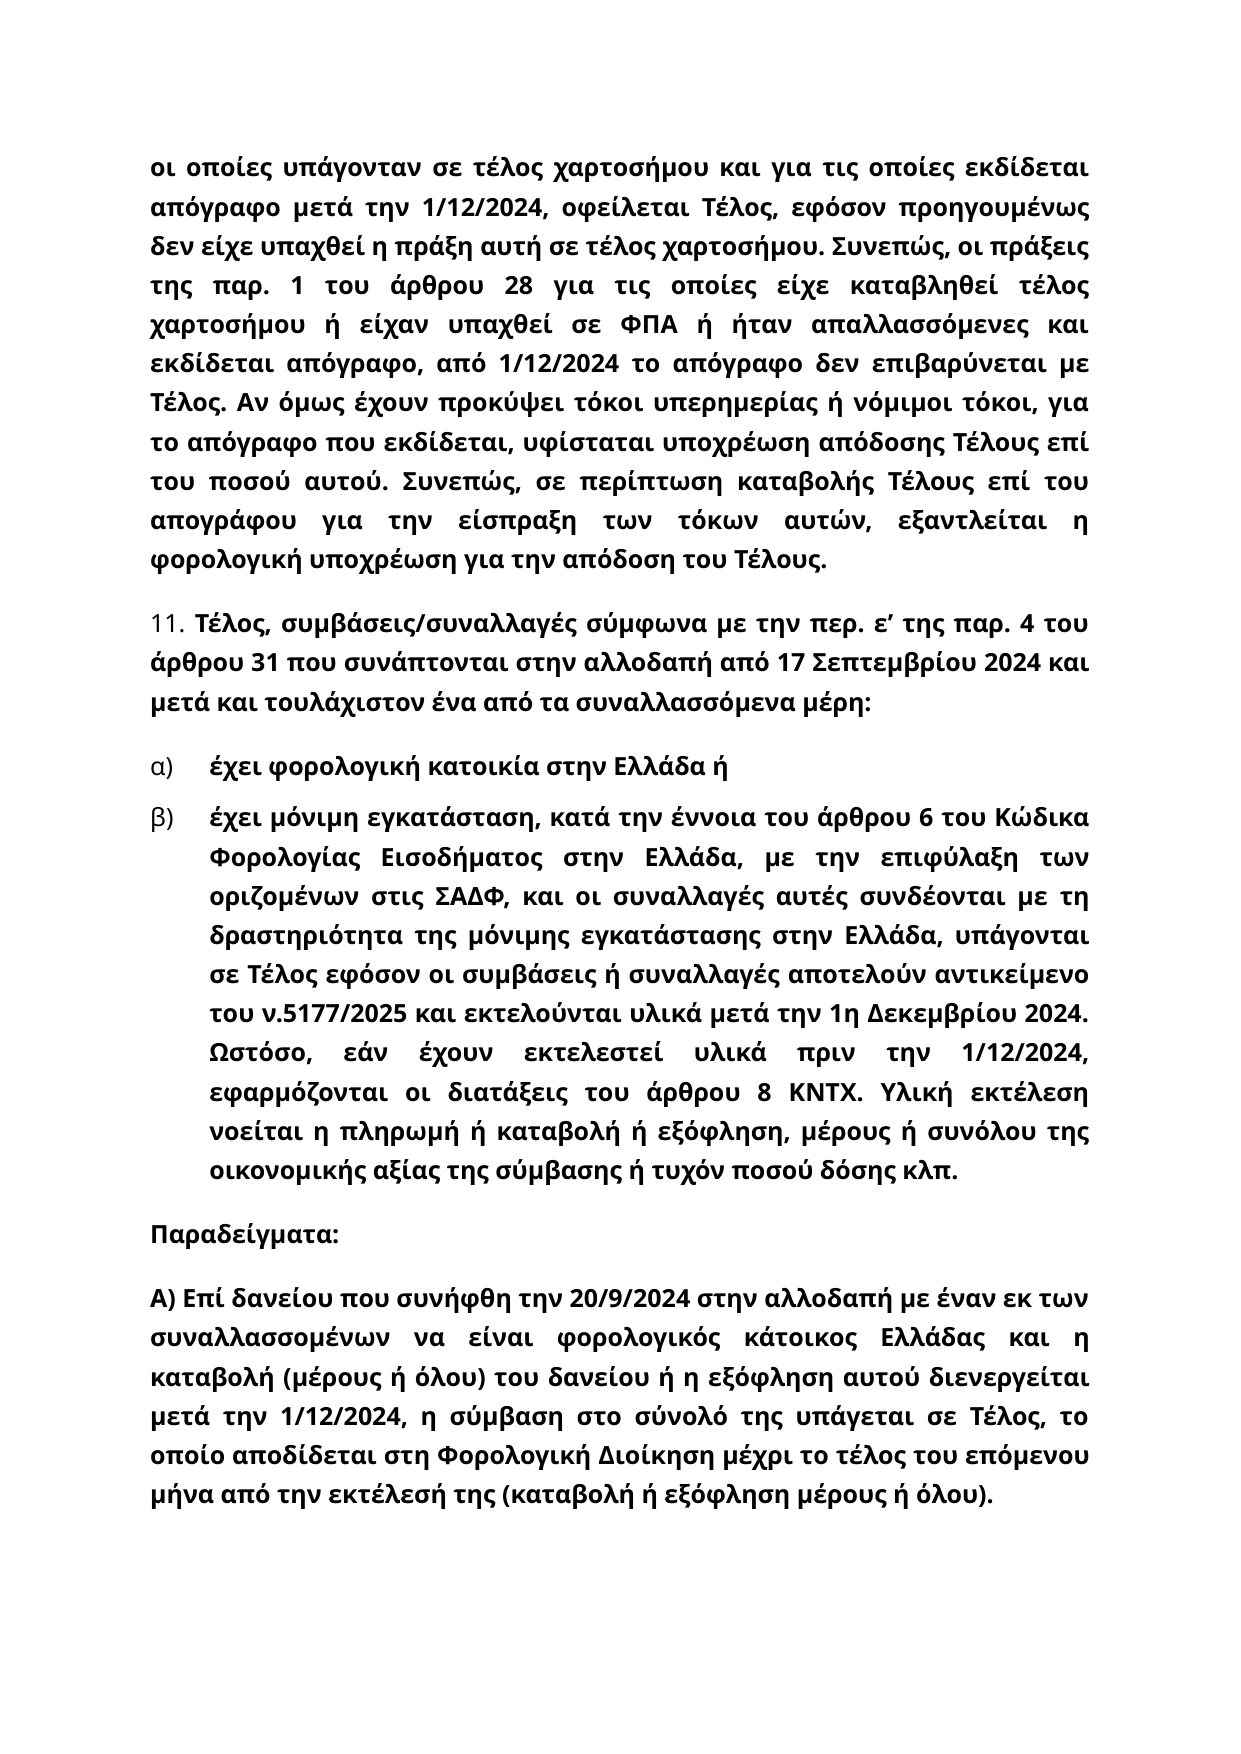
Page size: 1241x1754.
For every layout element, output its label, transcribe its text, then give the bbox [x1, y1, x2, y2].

list β) έχει μόνιμη εγκατάσταση, κατά την έννοια του άρθρου 6 του Κώδικα Φορολογίας Εισοδήματος στην Ελλάδα, με την επιφύλαξη των οριζομένων στις ΣΑΔΦ, και οι συναλλαγές αυτές συνδέονται με τη δραστηριότητα της μόνιμης εγκατάστασης στην Ελλάδα, υπάγονται σε Τέλος εφόσον οι συμβάσεις ή συναλλαγές αποτελούν αντικείμενο του ν.5177/2025 και εκτελούνται υλικά μετά την 1η Δεκεμβρίου 2024. Ωστόσο, εάν έχουν εκτελεστεί υλικά πριν την 1/12/2024, εφαρμόζονται οι διατάξεις του άρθρου 8 ΚΝΤΧ. Υλική εκτέλεση νοείται η πληρωμή ή καταβολή ή εξόφληση, μέρους ή συνόλου της οικονομικής αξίας της σύμβασης ή τυχόν ποσού δόσης κλπ. [150, 800, 1090, 1187]
text οι οποίες υπάγονταν σε τέλος χαρτοσήμου και για τις οποίες εκδίδεται απόγραφο μετά την 1/12/2024, οφείλεται Τέλος, εφόσον προηγουμένως δεν είχε υπαχθεί η πράξη αυτή σε τέλος χαρτοσήμου. Συνεπώς, οι πράξεις της παρ. 1 του άρθρου 28 για τις οποίες είχε καταβληθεί τέλος χαρτοσήμου ή είχαν υπαχθεί σε ΦΠΑ ή ήταν απαλλασσόμενες και εκδίδεται απόγραφο, από 1/12/2024 το απόγραφο δεν επιβαρύνεται με Τέλος. Αν όμως έχουν προκύψει τόκοι υπερημερίας ή νόμιμοι τόκοι, για το απόγραφο που εκδίδεται, υφίσταται υποχρέωση απόδοσης Τέλους επί του ποσού αυτού. Συνεπώς, σε περίπτωση καταβολής Τέλους επί του απογράφου για την είσπραξη των τόκων αυτών, εξαντλείται η φορολογική υποχρέωση για την απόδοση του Τέλους. [150, 150, 1090, 576]
text Παραδείγματα: [150, 1217, 1090, 1251]
list α) έχει φορολογική κατοικία στην Ελλάδα ή [150, 748, 1090, 782]
text Α) Επί δανείου που συνήφθη την 20/9/2024 στην αλλοδαπή με έναν εκ των συναλλασσομένων να είναι φορολογικός κάτοικος Ελλάδας και η καταβολή (μέρους ή όλου) του δανείου ή η εξόφληση αυτού διενεργείται μετά την 1/12/2024, η σύμβαση στο σύνολό της υπάγεται σε Τέλος, το οποίο αποδίδεται στη Φορολογική Διοίκηση μέχρι το τέλος του επόμενου μήνα από την εκτέλεσή της (καταβολή ή εξόφληση μέρους ή όλου). [150, 1281, 1090, 1511]
text 11. Τέλος, συμβάσεις/συναλλαγές σύμφωνα με την περ. ε’ της παρ. 4 του άρθρου 31 που συνάπτονται στην αλλοδαπή από 17 Σεπτεμβρίου 2024 και μετά και τουλάχιστον ένα από τα συναλλασσόμενα μέρη: [150, 606, 1090, 718]
